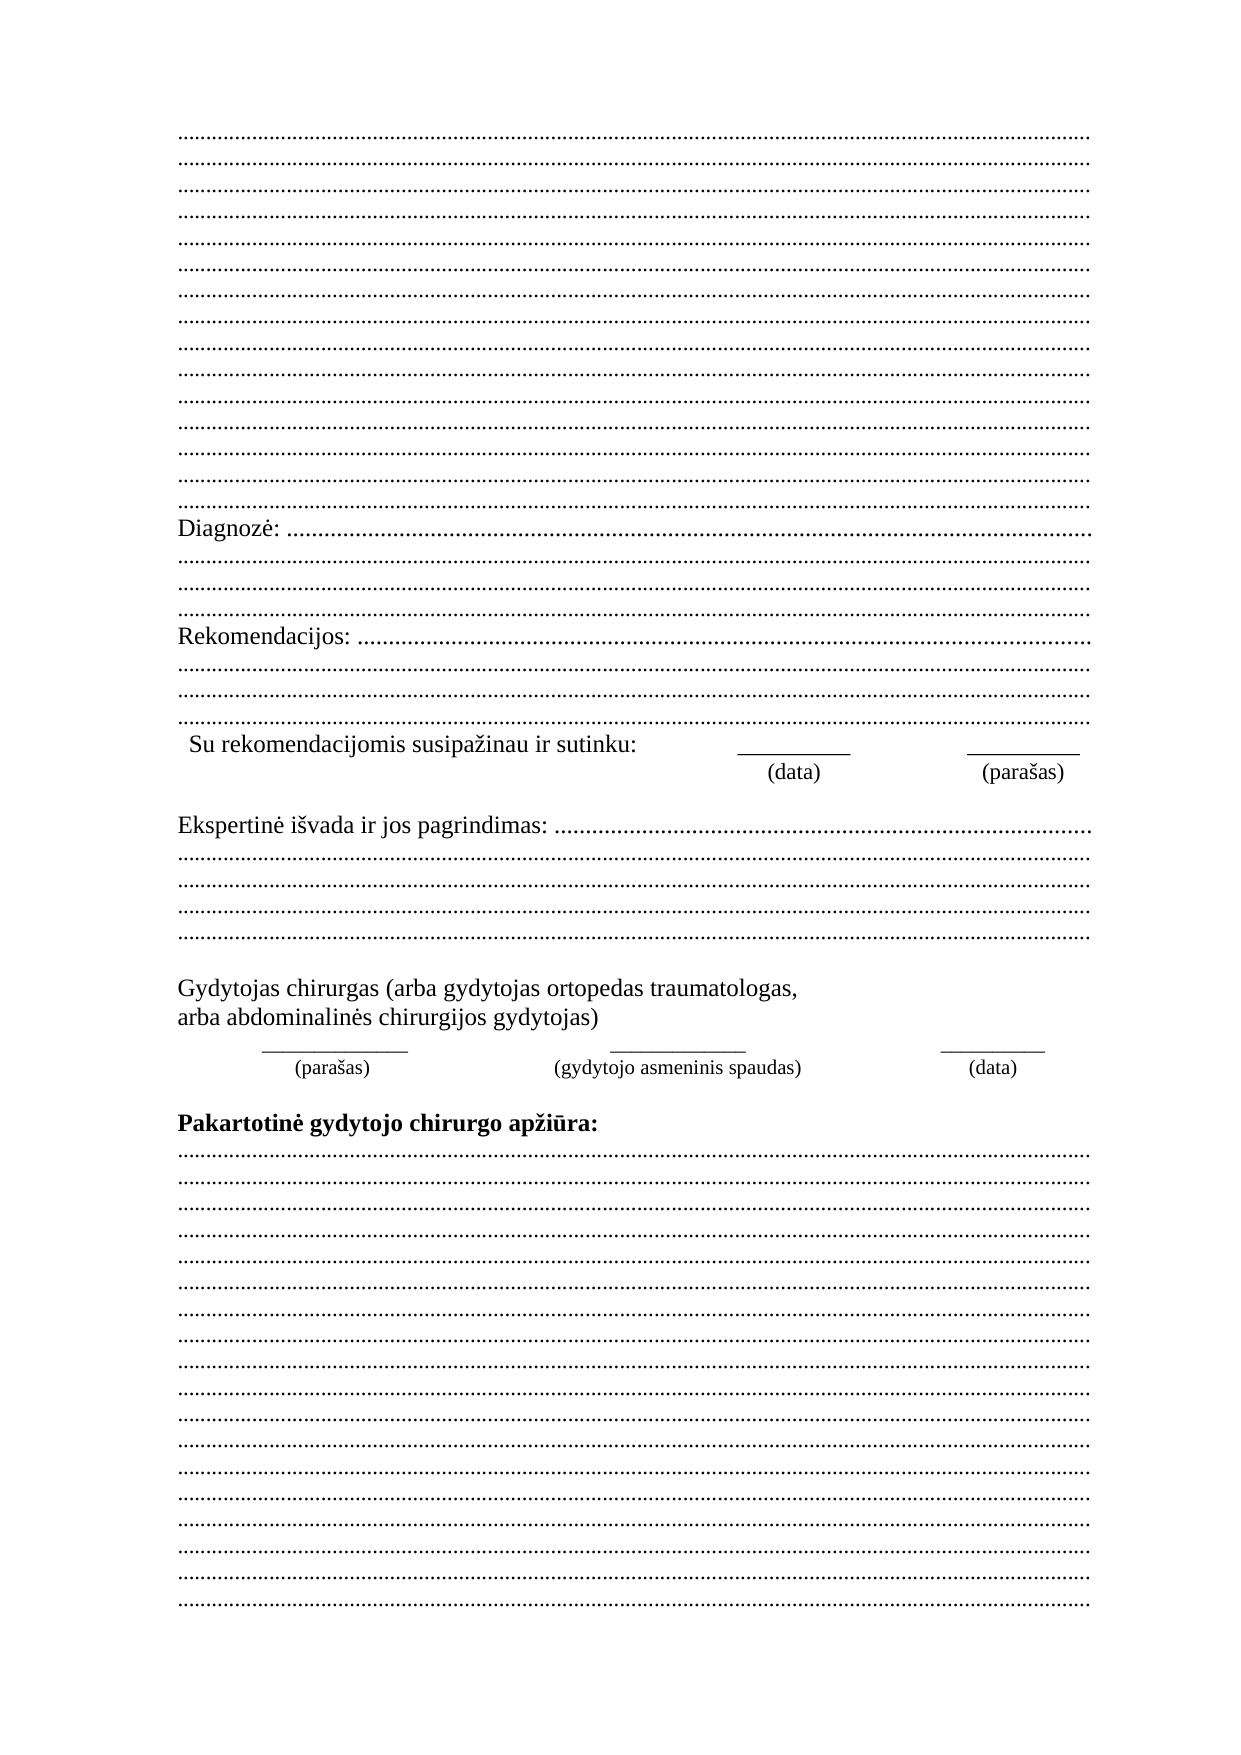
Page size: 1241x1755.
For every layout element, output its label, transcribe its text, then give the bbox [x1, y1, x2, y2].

text ... [177, 1584, 1122, 1611]
table_header _________ (parašas) [925, 729, 1122, 784]
text ... [177, 171, 1122, 197]
text ... [177, 650, 1122, 676]
text ... [177, 250, 1122, 276]
text Pakartotinė gydytojo chirurgo apžiūra: [177, 1108, 1122, 1137]
text ... [177, 1163, 1122, 1189]
text ... [177, 703, 1122, 729]
text ... [177, 568, 1122, 595]
text Gydytojas chirurgas (arba gydytojas ortopedas traumatologas, [177, 973, 1122, 1002]
text Diagnozė: [177, 513, 1122, 542]
text Rekomendacijos: [177, 621, 1122, 650]
text ... [177, 197, 1122, 223]
text ... [177, 839, 1122, 866]
text ... [177, 1347, 1122, 1374]
text ... [177, 1479, 1122, 1506]
text ... [177, 1321, 1122, 1347]
text ... [177, 1558, 1122, 1584]
text ... [177, 1453, 1122, 1479]
text ... [177, 595, 1122, 621]
text ... [177, 408, 1122, 434]
text ... [177, 118, 1122, 144]
text ... [177, 1268, 1122, 1295]
text Ekspertinė išvada ir jos pagrindimas: [177, 811, 1122, 839]
text ... [177, 1506, 1122, 1532]
text ... [177, 144, 1122, 171]
text ... [177, 542, 1122, 568]
text ... [177, 434, 1122, 461]
text ... [177, 487, 1122, 513]
text arba abdominalinės chirurgijos gydytojas) [177, 1002, 1122, 1031]
text ... [177, 1242, 1122, 1268]
text ... [177, 866, 1122, 892]
text ... [177, 918, 1122, 945]
table_header ______________ (parašas) [177, 1031, 492, 1079]
text ... [177, 1137, 1122, 1163]
text ... [177, 1189, 1122, 1216]
text ... [177, 1532, 1122, 1558]
text ... [177, 303, 1122, 329]
text ... [177, 461, 1122, 487]
text ... [177, 276, 1122, 303]
text ... [177, 223, 1122, 250]
text ... [177, 382, 1122, 408]
text ... [177, 1426, 1122, 1453]
table_header _________ (data) [664, 729, 924, 784]
table_header _____________ (gydytojo asmeninis spaudas) [492, 1031, 863, 1079]
text ... [177, 1295, 1122, 1321]
table_header __________ (data) [864, 1031, 1122, 1079]
text ... [177, 676, 1122, 703]
text ... [177, 892, 1122, 918]
table_header Su rekomendacijomis susipažinau ir sutinku: [177, 729, 663, 784]
text ... [177, 1216, 1122, 1242]
text ... [177, 355, 1122, 382]
text ... [177, 1374, 1122, 1400]
text ... [177, 329, 1122, 355]
text ... [177, 1400, 1122, 1426]
